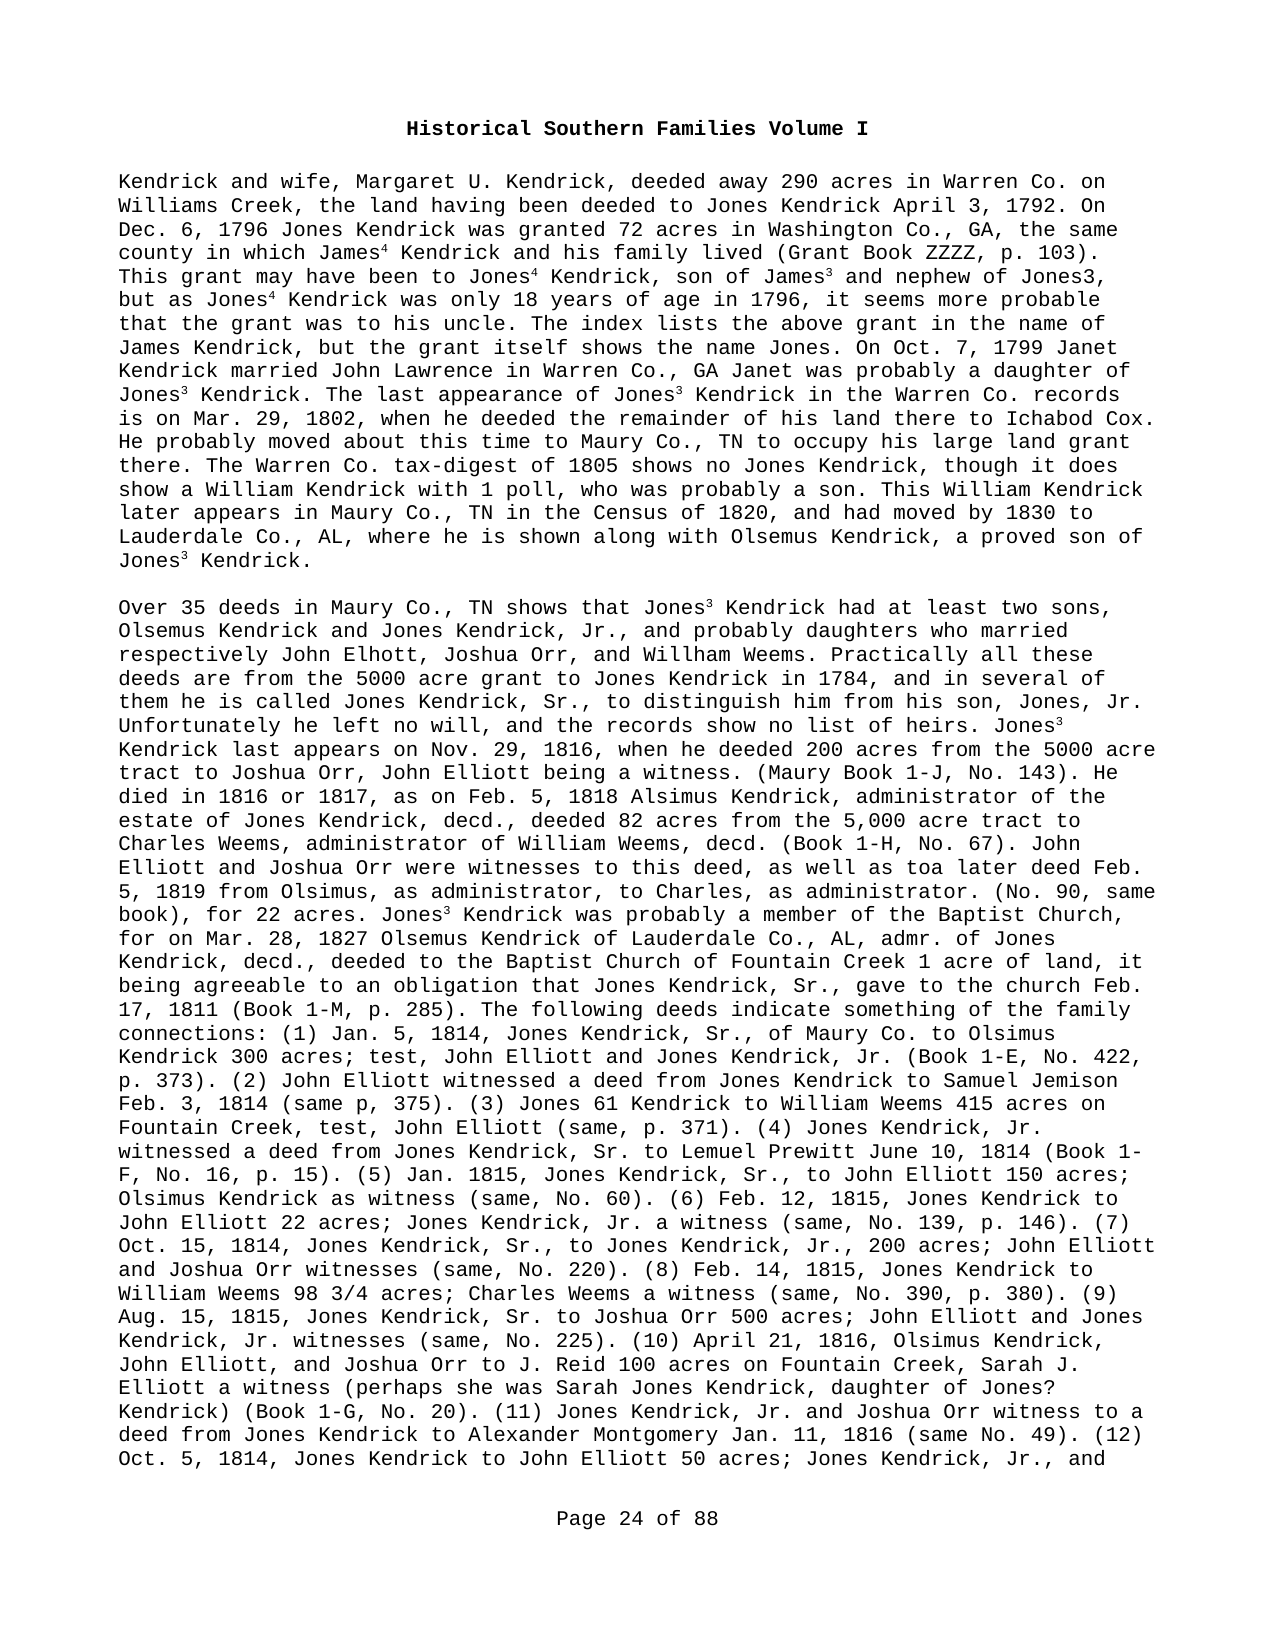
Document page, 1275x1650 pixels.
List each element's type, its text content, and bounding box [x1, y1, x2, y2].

text Over 35 deeds in Maury Co., TN shows that Jones3 Kendrick had at least two sons, Olsemus Kendrick and Jones Kendrick, Jr., and probably daughters who married respectively John Elhott, Joshua Orr, and Willham Weems. Practically all these deeds are from the 5000 acre grant to Jones Kendrick in 1784, and in several of them he is called Jones Kendrick, Sr., to distinguish him from his son, Jones, Jr. Unfortunately he left no will, and the records show no list of heirs. Jones3 Kendrick last appears on Nov. 29, 1816, when he deeded 200 acres from the 5000 acre tract to Joshua Orr, John Elliott being a witness. (Maury Book 1-J, No. 143). He died in 1816 or 1817, as on Feb. 5, 1818 Alsimus Kendrick, administrator of the estate of Jones Kendrick, decd., deeded 82 acres from the 5,000 acre tract to Charles Weems, administrator of William Weems, decd. (Book 1-H, No. 67). John Elliott and Joshua Orr were witnesses to this deed, as well as toa later deed Feb. 5, 1819 from Olsimus, as administrator, to Charles, as administrator. (No. 90, same book), for 22 acres. Jones3 Kendrick was probably a member of the Baptist Church, for on Mar. 28, 1827 Olsemus Kendrick of Lauderdale Co., AL, admr. of Jones Kendrick, decd., deeded to the Baptist Church of Fountain Creek 1 acre of land, it being agreeable to an obligation that Jones Kendrick, Sr., gave to the church Feb. 17, 1811 (Book 1-M, p. 285). The following deeds indicate something of the family connections: (1) Jan. 5, 1814, Jones Kendrick, Sr., of Maury Co. to Olsimus Kendrick 300 acres; test, John Elliott and Jones Kendrick, Jr. (Book 1-E, No. 422, p. 373). (2) John Elliott witnessed a deed from Jones Kendrick to Samuel Jemison Feb. 3, 1814 (same p, 375). (3) Jones 61 Kendrick to William Weems 415 acres on Fountain Creek, test, John Elliott (same, p. 371). (4) Jones Kendrick, Jr. witnessed a deed from Jones Kendrick, Sr. to Lemuel Prewitt June 10, 1814 (Book 1-F, No. 16, p. 15). (5) Jan. 1815, Jones Kendrick, Sr., to John Elliott 150 acres; Olsimus Kendrick as witness (same, No. 60). (6) Feb. 12, 1815, Jones Kendrick to John Elliott 22 acres; Jones Kendrick, Jr. a witness (same, No. 139, p. 146). (7) Oct. 15, 1814, Jones Kendrick, Sr., to Jones Kendrick, Jr., 200 acres; John Elliott and Joshua Orr witnesses (same, No. 220). (8) Feb. 14, 1815, Jones Kendrick to William Weems 98 3/4 acres; Charles Weems a witness (same, No. 390, p. 380). (9) Aug. 15, 1815, Jones Kendrick, Sr. to Joshua Orr 500 acres; John Elliott and Jones Kendrick, Jr. witnesses (same, No. 225). (10) April 21, 1816, Olsimus Kendrick, John Elliott, and Joshua Orr to J. Reid 100 acres on Fountain Creek, Sarah J. Elliott a witness (perhaps she was Sarah Jones Kendrick, daughter of Jones? Kendrick) (Book 1-G, No. 20). (11) Jones Kendrick, Jr. and Joshua Orr witness to a deed from Jones Kendrick to Alexander Montgomery Jan. 11, 1816 (same No. 49). (12) Oct. 5, 1814, Jones Kendrick to John Elliott 50 acres; Jones Kendrick, Jr., and [118, 597, 1157, 1472]
text Kendrick and wife, Margaret U. Kendrick, deeded away 290 acres in Warren Co. on Williams Creek, the land having been deeded to Jones Kendrick April 3, 1792. On Dec. 6, 1796 Jones Kendrick was granted 72 acres in Washington Co., GA, the same county in which James4 Kendrick and his family lived (Grant Book ZZZZ, p. 103). This grant may have been to Jones4 Kendrick, son of James3 and nephew of Jones3, but as Jones4 Kendrick was only 18 years of age in 1796, it seems more probable that the grant was to his uncle. The index lists the above grant in the name of James Kendrick, but the grant itself shows the name Jones. On Oct. 7, 1799 Janet Kendrick married John Lawrence in Warren Co., GA Janet was probably a daughter of Jones3 Kendrick. The last appearance of Jones3 Kendrick in the Warren Co. records is on Mar. 29, 1802, when he deeded the remainder of his land there to Ichabod Cox. He probably moved about this time to Maury Co., TN to occupy his large land grant there. The Warren Co. tax-digest of 1805 shows no Jones Kendrick, though it does show a William Kendrick with 1 poll, who was probably a son. This William Kendrick later appears in Maury Co., TN in the Census of 1820, and had moved by 1830 to Lauderdale Co., AL, where he is shown along with Olsemus Kendrick, a proved son of Jones3 Kendrick. [118, 171, 1157, 573]
